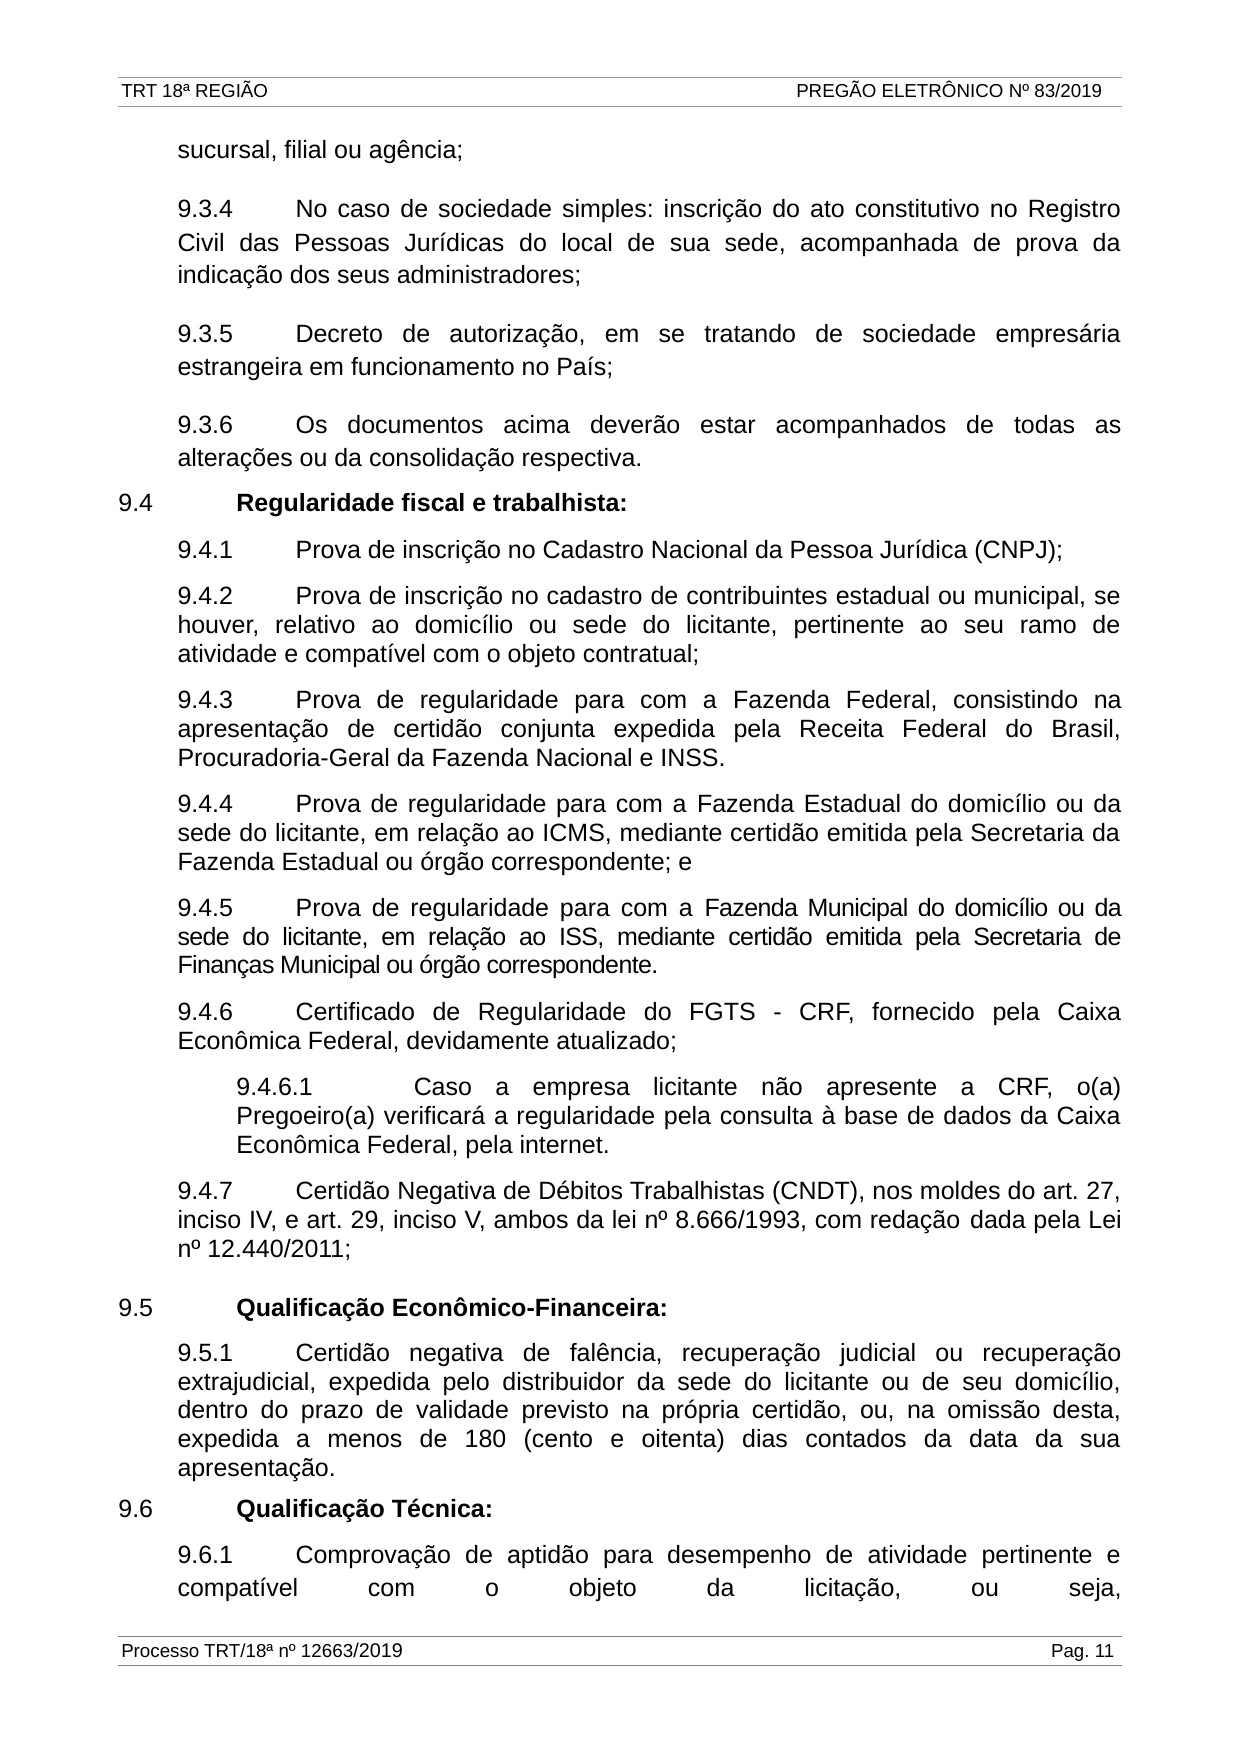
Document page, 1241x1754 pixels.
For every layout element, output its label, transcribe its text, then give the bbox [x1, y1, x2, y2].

text 9.6.1 Comprovação de aptidão para desempenho de atividade pertinente e compatível com o objeto da licitação, ou seja, [177, 1540, 1122, 1602]
list 9.4.4 Prova de regularidade para com a Fazenda Estadual do domicílio ou da sede do licitante, em relação ao ICMS, mediante certidão emitida pela Secretaria da Fazenda Estadual ou órgão correspondente; e [177, 789, 1122, 875]
list 9.4.7 Certidão Negativa de Débitos Trabalhistas (CNDT), nos moldes do art. 27, inciso IV, e art. 29, inciso V, ambos da lei nº 8.666/1993, com redação dada pela Lei nº 12.440/2011; [177, 1176, 1122, 1262]
text 9.5.1 Certidão negativa de falência, recuperação judicial ou recuperação extrajudicial, expedida pelo distribuidor da sede do licitante ou de seu domicílio, dentro do prazo de validade previsto na própria certidão, ou, na omissão desta, expedida a menos de 180 (cento e oitenta) dias contados da data da sua apresentação. [177, 1338, 1122, 1482]
list 9.3.4 No caso de sociedade simples: inscrição do ato constitutivo no Registro Civil das Pessoas Jurídicas do local de sua sede, acompanhada de prova da indicação dos seus administradores; [177, 194, 1122, 289]
list 9.4.6 Certificado de Regularidade do FGTS - CRF, fornecido pela Caixa Econômica Federal, devidamente atualizado; [177, 997, 1122, 1054]
list 9.3.6 Os documentos acima deverão estar acompanhados de todas as alterações ou da consolidação respectiva. [177, 409, 1122, 471]
text sucursal, filial ou agência; [177, 136, 1122, 164]
list 9.3.5 Decreto de autorização, em se tratando de sociedade empresária estrangeira em funcionamento no País; [177, 318, 1122, 380]
list 9.4.3 Prova de regularidade para com a Fazenda Federal, consistindo na apresentação de certidão conjunta expedida pela Receita Federal do Brasil, Procuradoria-Geral da Fazenda Nacional e INSS. [177, 685, 1122, 771]
text 9.4 Regularidade fiscal e trabalhista: [118, 488, 1122, 517]
list 9.4.2 Prova de inscrição no cadastro de contribuintes estadual ou municipal, se houver, relativo ao domicílio ou sede do licitante, pertinente ao seu ramo de atividade e compatível com o objeto contratual; [177, 581, 1122, 667]
list 9.4.5 Prova de regularidade para com a Fazenda Municipal do domicílio ou da sede do licitante, em relação ao ISS, mediante certidão emitida pela Secretaria de Finanças Municipal ou órgão correspondente. [177, 893, 1122, 979]
text 9.4.6.1 Caso a empresa licitante não apresente a CRF, o(a) Pregoeiro(a) verificará a regularidade pela consulta à base de dados da Caixa Econômica Federal, pela internet. [236, 1072, 1122, 1158]
text 9.5 Qualificação Econômico-Financeira: [118, 1292, 1122, 1321]
list 9.4.1 Prova de inscrição no Cadastro Nacional da Pessoa Jurídica (CNPJ); [177, 534, 1122, 563]
text 9.6 Qualificação Técnica: [118, 1494, 1122, 1523]
